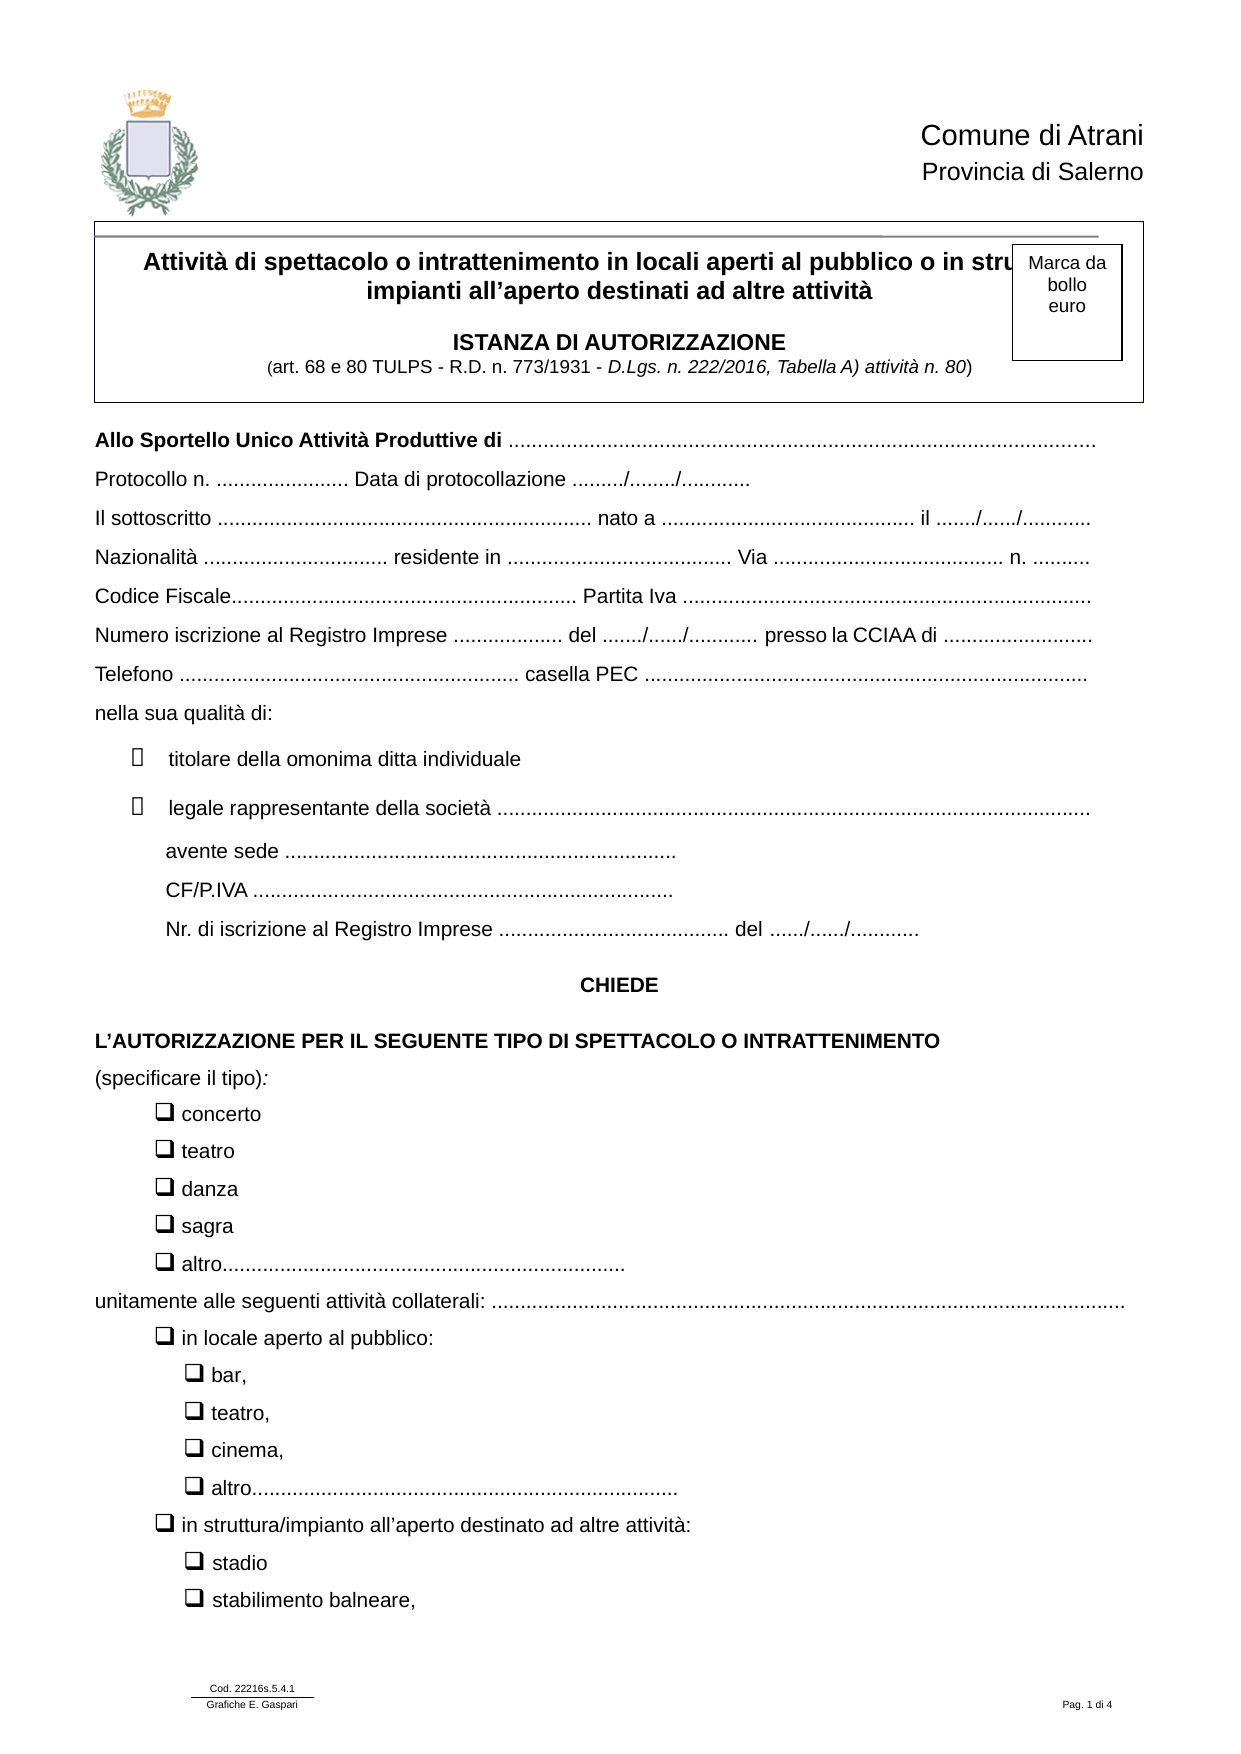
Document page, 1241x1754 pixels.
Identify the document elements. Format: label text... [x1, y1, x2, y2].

text (specificare il tipo): [94, 1065, 1144, 1089]
text  teatro, [183, 1401, 1144, 1426]
table_header Attività di spettacolo o intrattenimento in locali aperti al pubblico o in strutture e impianti all’aperto destinati ad altre attività ISTANZA DI AUTORIZZAZIONE (art. 68 e 80 TULPS - R.D. n. 773/1931 - D.Lgs. n. 222/2016, Tabella A) attività n. 80) [95, 222, 1143, 402]
text Allo Sportello Unico Attività Produttive di [94, 428, 1144, 452]
text Codice Fiscale............................................................ Partita Iva ....................................................................... [94, 584, 1144, 608]
text L’AUTORIZZAZIONE PER IL SEGUENTE TIPO DI SPETTACOLO O INTRATTENIMENTO [94, 1029, 1144, 1053]
text Numero iscrizione al Registro Imprese ................... del ......./....../............ presso la CCIAA di .......................... [94, 623, 1144, 647]
text  sagra [153, 1214, 1144, 1239]
text avente sede .................................................................... [165, 839, 1144, 863]
text nella sua qualità di: [94, 700, 1144, 724]
text Protocollo n. ....................... Data di protocollazione ........./......../............ [94, 467, 1144, 491]
text Il sottoscritto ................................................................. nato a ............................................ il ......./....../............ [94, 506, 1144, 530]
text  danza [153, 1177, 1144, 1202]
text CF/P.IVA ......................................................................... [165, 878, 1144, 902]
text  titolare della omonima ditta individuale [130, 739, 1144, 773]
text unitamente alle seguenti attività collaterali: .............................................................................................................. [94, 1289, 1144, 1313]
text Telefono ........................................................... casella PEC ............................................................................. [94, 661, 1144, 685]
text  legale rappresentante della società ....................................................................................................... [130, 789, 1144, 823]
text Provincia di Salerno [200, 157, 1144, 185]
text  altro...................................................................... [153, 1252, 1144, 1277]
text  stabilimento balneare, [183, 1588, 1144, 1613]
text  in struttura/impianto all’aperto destinato ad altre attività: [153, 1513, 1144, 1538]
text Nazionalità ................................ residente in ....................................... Via ........................................ n. .......... [94, 545, 1144, 569]
text CHIEDE [94, 973, 1144, 997]
text  in locale aperto al pubblico: [153, 1326, 1144, 1351]
text  stadio [183, 1551, 1144, 1576]
text  concerto [153, 1102, 1144, 1127]
text Nr. di iscrizione al Registro Imprese ........................................ del ....../....../............ [165, 917, 1144, 941]
picture [98, 87, 200, 219]
text  cinema, [183, 1438, 1144, 1463]
text  bar, [183, 1363, 1144, 1388]
text  teatro [153, 1139, 1144, 1164]
text  altro.......................................................................... [183, 1476, 1144, 1501]
text Comune di Atrani [200, 118, 1144, 152]
